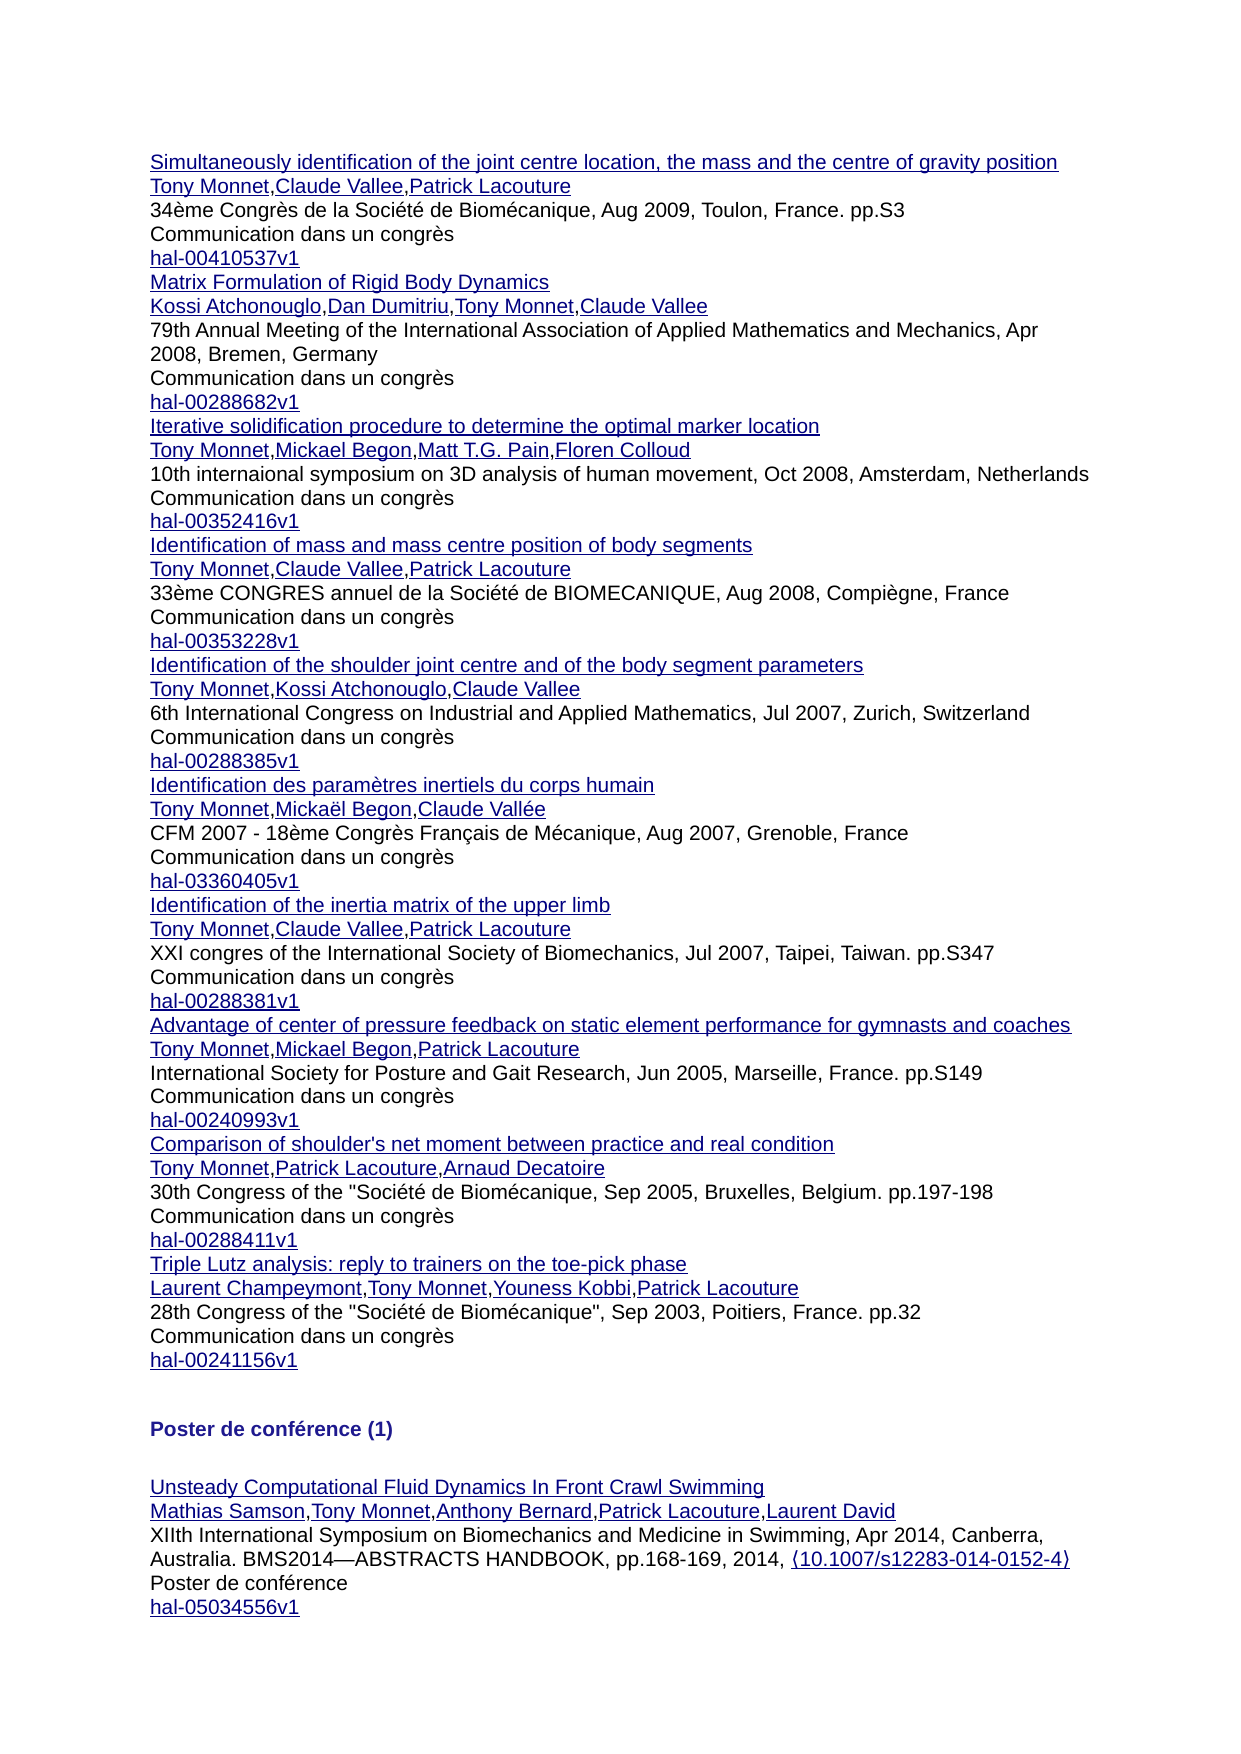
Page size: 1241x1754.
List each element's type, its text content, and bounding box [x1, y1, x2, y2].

table_header Unsteady Computational Fluid Dynamics In Front Crawl Swimming Mathias Samson,Tony Monnet,Anthony Bernard,Patrick Lacouture,Laurent David XIIth International Symposium on Biomechanics and Medicine in Swimming, Apr 2014, Canberra, Australia. BMS2014—ABSTRACTS HANDBOOK, pp.168-169, 2014, ⟨10.1007/s12283-014-0152-4⟩ Poster de conférence hal-05034556v1 [150, 1475, 1090, 1619]
table_cell Identification of mass and mass centre position of body segments Tony Monnet,Claude Vallee,Patrick Lacouture 33ème CONGRES annuel de la Société de BIOMECANIQUE, Aug 2008, Compiègne, France Communication dans un congrès hal-00353228v1 [150, 533, 1090, 653]
table_cell Iterative solidification procedure to determine the optimal marker location Tony Monnet,Mickael Begon,Matt T.G. Pain,Floren Colloud 10th internaional symposium on 3D analysis of human movement, Oct 2008, Amsterdam, Netherlands Communication dans un congrès hal-00352416v1 [150, 414, 1090, 533]
table_cell Identification of the shoulder joint centre and of the body segment parameters Tony Monnet,Kossi Atchonouglo,Claude Vallee 6th International Congress on Industrial and Applied Mathematics, Jul 2007, Zurich, Switzerland Communication dans un congrès hal-00288385v1 [150, 653, 1090, 773]
table_cell Comparison of shoulder's net moment between practice and real condition Tony Monnet,Patrick Lacouture,Arnaud Decatoire 30th Congress of the "Société de Biomécanique, Sep 2005, Bruxelles, Belgium. pp.197-198 Communication dans un congrès hal-00288411v1 [150, 1132, 1090, 1252]
table_cell Identification des paramètres inertiels du corps humain Tony Monnet,Mickaël Begon,Claude Vallée CFM 2007 - 18ème Congrès Français de Mécanique, Aug 2007, Grenoble, France Communication dans un congrès hal-03360405v1 [150, 773, 1090, 893]
table_cell Advantage of center of pressure feedback on static element performance for gymnasts and coaches Tony Monnet,Mickael Begon,Patrick Lacouture International Society for Posture and Gait Research, Jun 2005, Marseille, France. pp.S149 Communication dans un congrès hal-00240993v1 [150, 1013, 1090, 1132]
table_cell Identification of the inertia matrix of the upper limb Tony Monnet,Claude Vallee,Patrick Lacouture XXI congres of the International Society of Biomechanics, Jul 2007, Taipei, Taiwan. pp.S347 Communication dans un congrès hal-00288381v1 [150, 893, 1090, 1012]
table_cell Triple Lutz analysis: reply to trainers on the toe-pick phase Laurent Champeymont,Tony Monnet,Youness Kobbi,Patrick Lacouture 28th Congress of the "Société de Biomécanique", Sep 2003, Poitiers, France. pp.32 Communication dans un congrès hal-00241156v1 [150, 1252, 1090, 1372]
subtitle Poster de conférence (1) [150, 1417, 1090, 1441]
table_cell Simultaneously identification of the joint centre location, the mass and the centre of gravity position Tony Monnet,Claude Vallee,Patrick Lacouture 34ème Congrès de la Société de Biomécanique, Aug 2009, Toulon, France. pp.S3 Communication dans un congrès hal-00410537v1 [150, 150, 1090, 270]
table_cell Matrix Formulation of Rigid Body Dynamics Kossi Atchonouglo,Dan Dumitriu,Tony Monnet,Claude Vallee 79th Annual Meeting of the International Association of Applied Mathematics and Mechanics, Apr 2008, Bremen, Germany Communication dans un congrès hal-00288682v1 [150, 270, 1090, 413]
